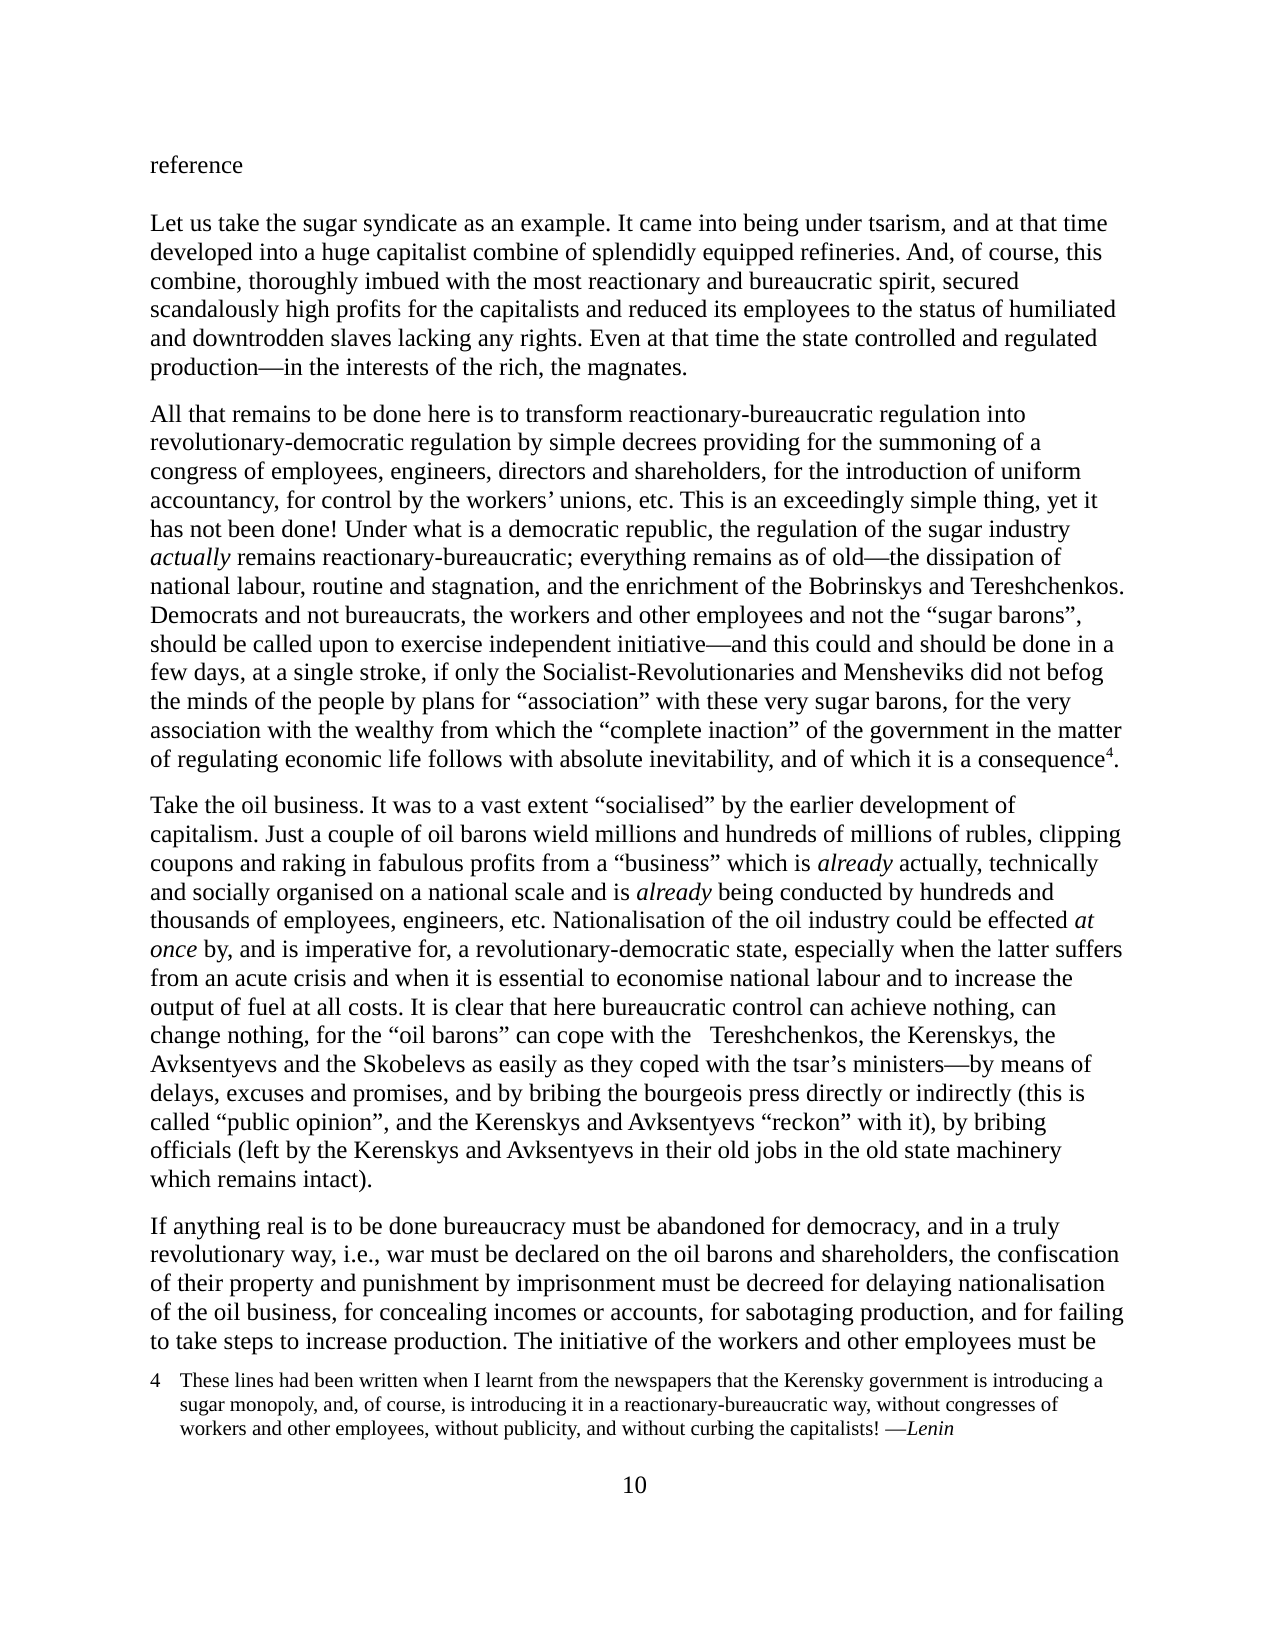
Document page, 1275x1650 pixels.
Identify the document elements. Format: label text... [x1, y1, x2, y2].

text These lines had been written when I learnt from the newspapers that the Kerensky government is introducing a sugar monopoly, and, of course, is introducing it in a reactionary-bureaucratic way, without congresses of workers and other employees, without publicity, and without curbing the capitalists! —Lenin [150, 1368, 1125, 1440]
text Let us take the sugar syndicate as an example. It came into being under tsarism, and at that time developed into a huge capitalist combine of splendidly equipped refineries. And, of course, this combine, thoroughly imbued with the most reactionary and bureaucratic spirit, secured scandalously high profits for the capitalists and reduced its employees to the status of humiliated and downtrodden slaves lacking any rights. Even at that time the state controlled and regulated production—in the interests of the rich, the magnates. [150, 208, 1125, 381]
text Take the oil business. It was to a vast extent “socialised” by the earlier development of capitalism. Just a couple of oil barons wield millions and hundreds of millions of rubles, clipping coupons and raking in fabulous profits from a “business” which is already actually, technically and socially organised on a national scale and is already being conducted by hundreds and thousands of employees, engineers, etc. Nationalisation of the oil industry could be effected at once by, and is imperative for, a revolutionary-democratic state, especially when the latter suffers from an acute crisis and when it is essential to economise national labour and to increase the output of fuel at all costs. It is clear that here bureaucratic control can achieve nothing, can change nothing, for the “oil barons” can cope with the Tereshchenkos, the Kerenskys, the Avksentyevs and the Skobelevs as easily as they coped with the tsar’s ministers—by means of delays, excuses and promises, and by bribing the bourgeois press directly or indirectly (this is called “public opinion”, and the Kerenskys and Avksentyevs “reckon” with it), by bribing officials (left by the Kerenskys and Avksentyevs in their old jobs in the old state machinery which remains intact). [150, 790, 1125, 1193]
text If anything real is to be done bureaucracy must be abandoned for democracy, and in a truly revolutionary way, i.e., war must be declared on the oil barons and shareholders, the confiscation of their property and punishment by imprisonment must be decreed for delaying nationalisation of the oil business, for concealing incomes or accounts, for sabotaging production, and for failing to take steps to increase production. The initiative of the workers and other employees must be [150, 1211, 1125, 1354]
text All that remains to be done here is to transform reactionary-bureaucratic regulation into revolutionary-democratic regulation by simple decrees providing for the summoning of a congress of employees, engineers, directors and shareholders, for the introduction of uniform accountancy, for control by the workers’ unions, etc. This is an exceedingly simple thing, yet it has not been done! Under what is a democratic republic, the regulation of the sugar industry actually remains reactionary-bureaucratic; everything remains as of old—the dissipation of national labour, routine and stagnation, and the enrichment of the Bobrinskys and Tereshchenkos. Democrats and not bureaucrats, the workers and other employees and not the “sugar barons”, should be called upon to exercise independent initiative—and this could and should be done in a few days, at a single stroke, if only the Socialist-Revolutionaries and Mensheviks did not befog the minds of the people by plans for “association” with these very sugar barons, for the very association with the wealthy from which the “complete inaction” of the government in the matter of regulating economic life follows with absolute inevitability, and of which it is a consequence. [150, 399, 1125, 772]
